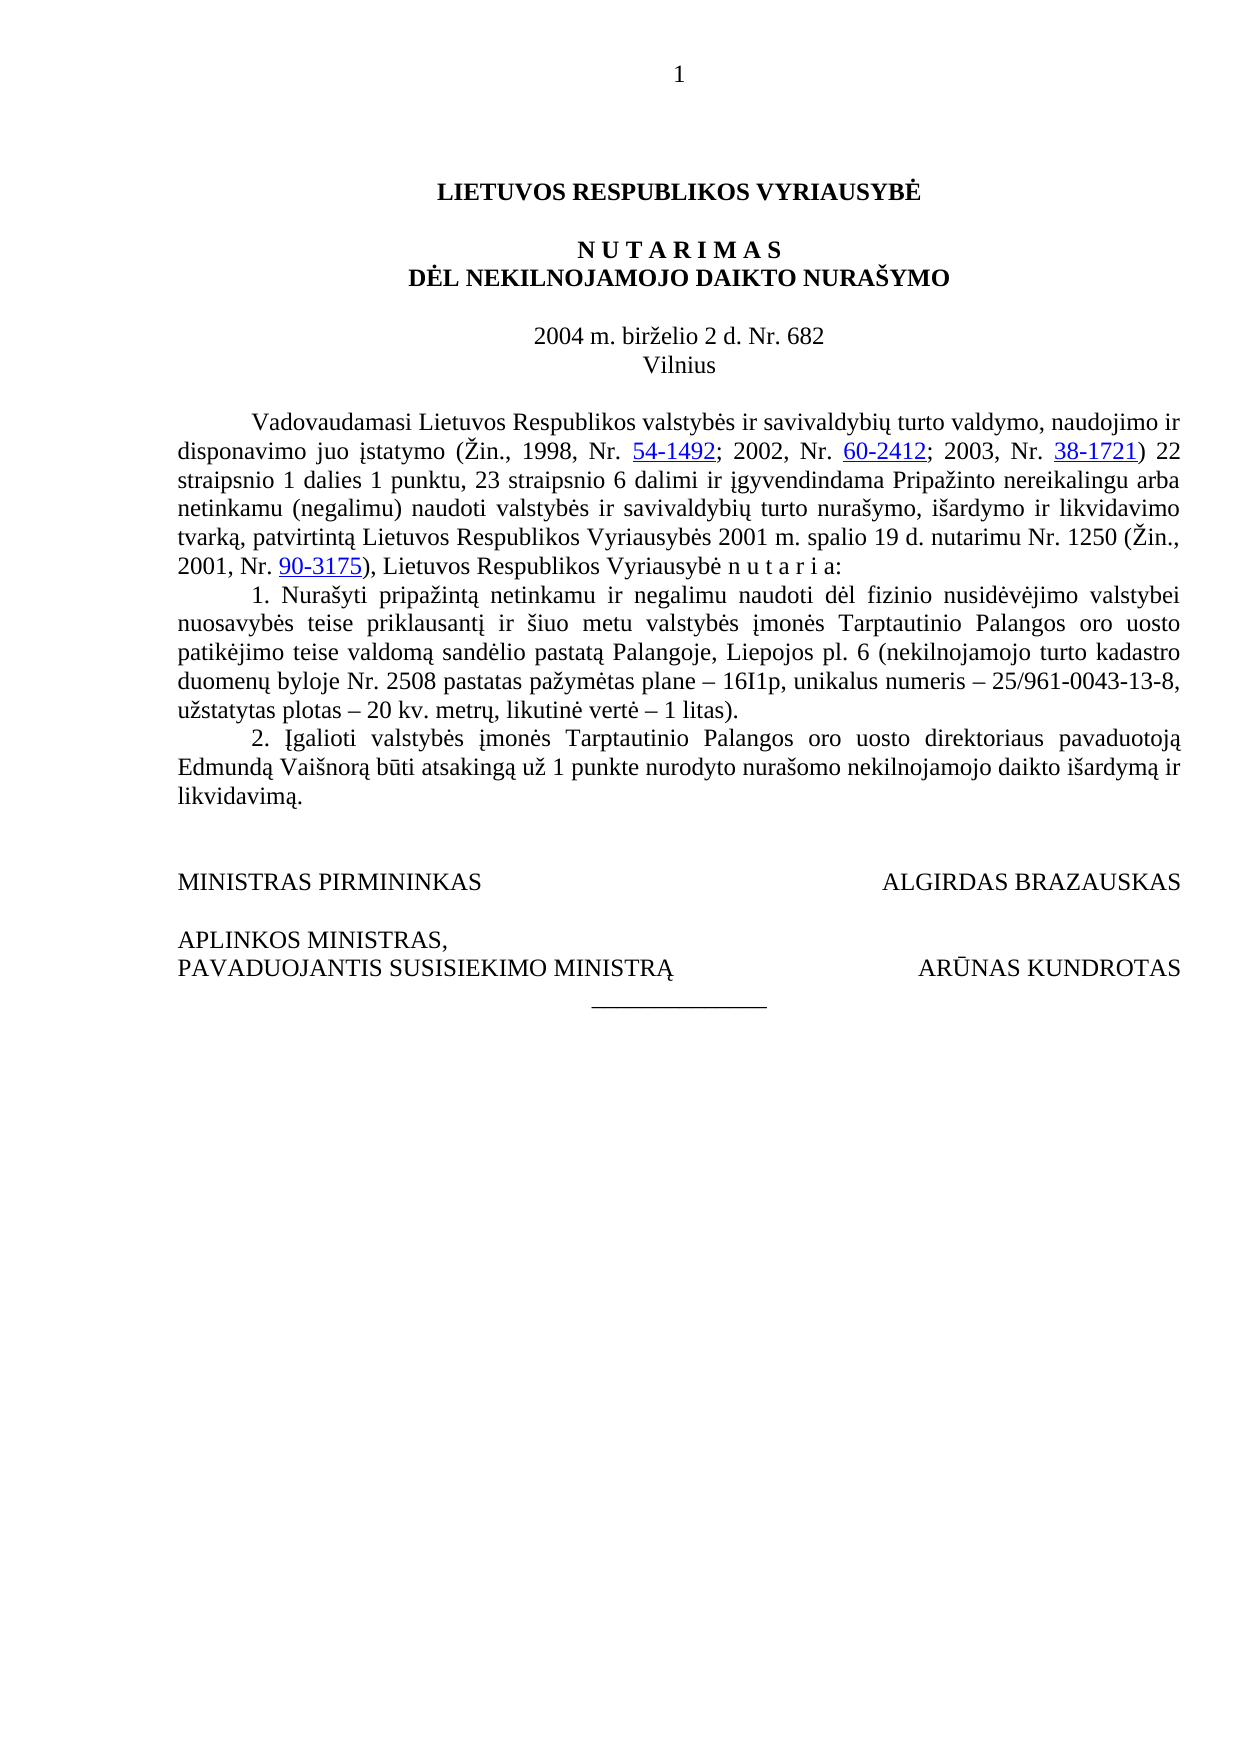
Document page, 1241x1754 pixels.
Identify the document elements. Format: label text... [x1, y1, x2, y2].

text Vilnius [177, 350, 1181, 378]
text 2004 m. birželio 2 d. Nr. 682 [177, 321, 1181, 350]
text 1. Nurašyti pripažintą netinkamu ir negalimu naudoti dėl fizinio nusidėvėjimo valstybei nuosavybės teise priklausantį ir šiuo metu valstybės įmonės Tarptautinio Palangos oro uosto patikėjimo teise valdomą sandėlio pastatą Palangoje, Liepojos pl. 6 (nekilnojamojo turto kadastro duomenų byloje Nr. 2508 pastatas pažymėtas plane – 16I1p, unikalus numeris – 25/961-0043-13-8, užstatytas plotas – 20 kv. metrų, likutinė vertė – 1 litas). [177, 580, 1181, 723]
text ______________ [177, 982, 1181, 1011]
text Vadovaudamasi Lietuvos Respublikos valstybės ir savivaldybių turto valdymo, naudojimo ir disponavimo juo įstatymo (Žin., 1998, Nr. 54-1492; 2002, Nr. 60-2412; 2003, Nr. 38-1721) 22 straipsnio 1 dalies 1 punktu, 23 straipsnio 6 dalimi ir įgyvendindama Pripažinto nereikalingu arba netinkamu (negalimu) naudoti valstybės ir savivaldybių turto nurašymo, išardymo ir likvidavimo tvarką, patvirtintą Lietuvos Respublikos Vyriausybės 2001 m. spalio 19 d. nutarimu Nr. 1250 (Žin., 2001, Nr. 90-3175), Lietuvos Respublikos Vyriausybė nutaria: [177, 407, 1181, 580]
text DĖL NEKILNOJAMOJO DAIKTO NURAŠYMO [177, 263, 1181, 292]
text N U T A R I M A S [177, 235, 1181, 263]
text MINISTRAS PIRMININKAS ALGIRDAS BRAZAUSKAS [177, 867, 1181, 896]
text APLINKOS MINISTRAS, [177, 925, 1181, 953]
text 2. Įgalioti valstybės įmonės Tarptautinio Palangos oro uosto direktoriaus pavaduotoją Edmundą Vaišnorą būti atsakingą už 1 punkte nurodyto nurašomo nekilnojamojo daikto išardymą ir likvidavimą. [177, 723, 1181, 810]
text PAVADUOJANTIS SUSISIEKIMO MINISTRĄ ARŪNAS KUNDROTAS [177, 953, 1181, 982]
text LIETUVOS RESPUBLIKOS VYRIAUSYBĖ [177, 177, 1181, 206]
